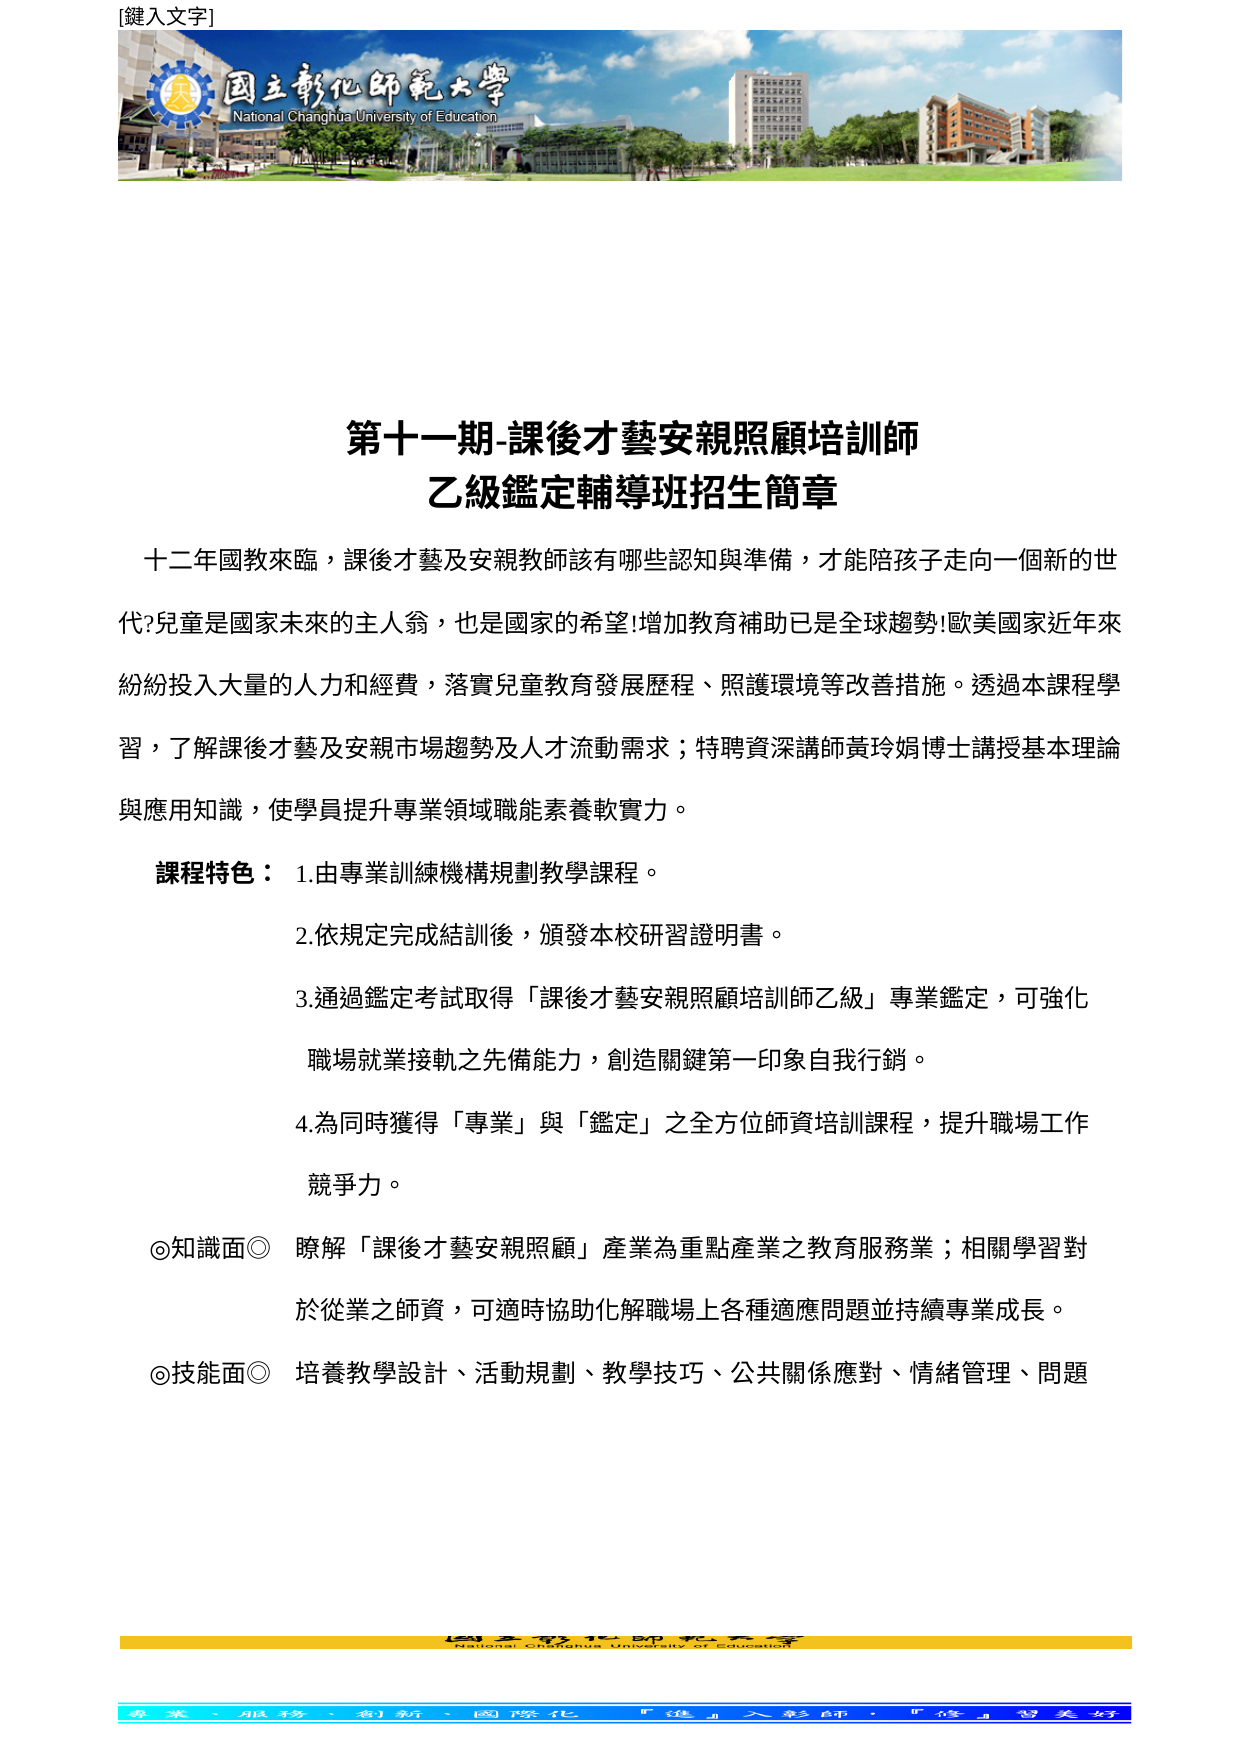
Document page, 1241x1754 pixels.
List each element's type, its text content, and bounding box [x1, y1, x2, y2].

table_cell 培養教學設計、活動規劃、教學技巧、公共關係應對、情緒管理、問題 [279, 1330, 1102, 1392]
text 第十一期-課後才藝安親照顧培訓師 [143, 408, 1122, 463]
table_cell ◎知識面◎ [138, 1205, 279, 1329]
text 乙級鑑定輔導班招生簡章 [143, 463, 1122, 517]
table_header 1.由專業訓練機構規劃教學課程。 2.依規定完成結訓後，頒發本校研習證明書。 3.通過鑑定考試取得「課後才藝安親照顧培訓師乙級」專業鑑定，可強化 職場就業接軌之先備能力，創造關鍵第一印象自我行銷。 4.為同時獲得「專業」與「鑑定」之全方位師資培訓課程，提升職場工作 競爭力。 [279, 830, 1102, 1204]
table_cell ◎技能面◎ [138, 1330, 279, 1392]
table_cell 瞭解「課後才藝安親照顧」產業為重點產業之教育服務業；相關學習對於從業之師資，可適時協助化解職場上各種適應問題並持續專業成長。 [279, 1205, 1102, 1329]
table_header 課程特色： [138, 830, 279, 1204]
text 十二年國教來臨，課後才藝及安親教師該有哪些認知與準備，才能陪孩子走向一個新的世代?兒童是國家未來的主人翁，也是國家的希望!增加教育補助已是全球趨勢!歐美國家近年來紛紛投入大量的人力和經費，落實兒童教育發展歷程、照護環境等改善措施。透過本課程學習，了解課後才藝及安親市場趨勢及人才流動需求；特聘資深講師黃玲娟博士講授基本理論與應用知識，使學員提升專業領域職能素養軟實力。 [118, 517, 1122, 829]
